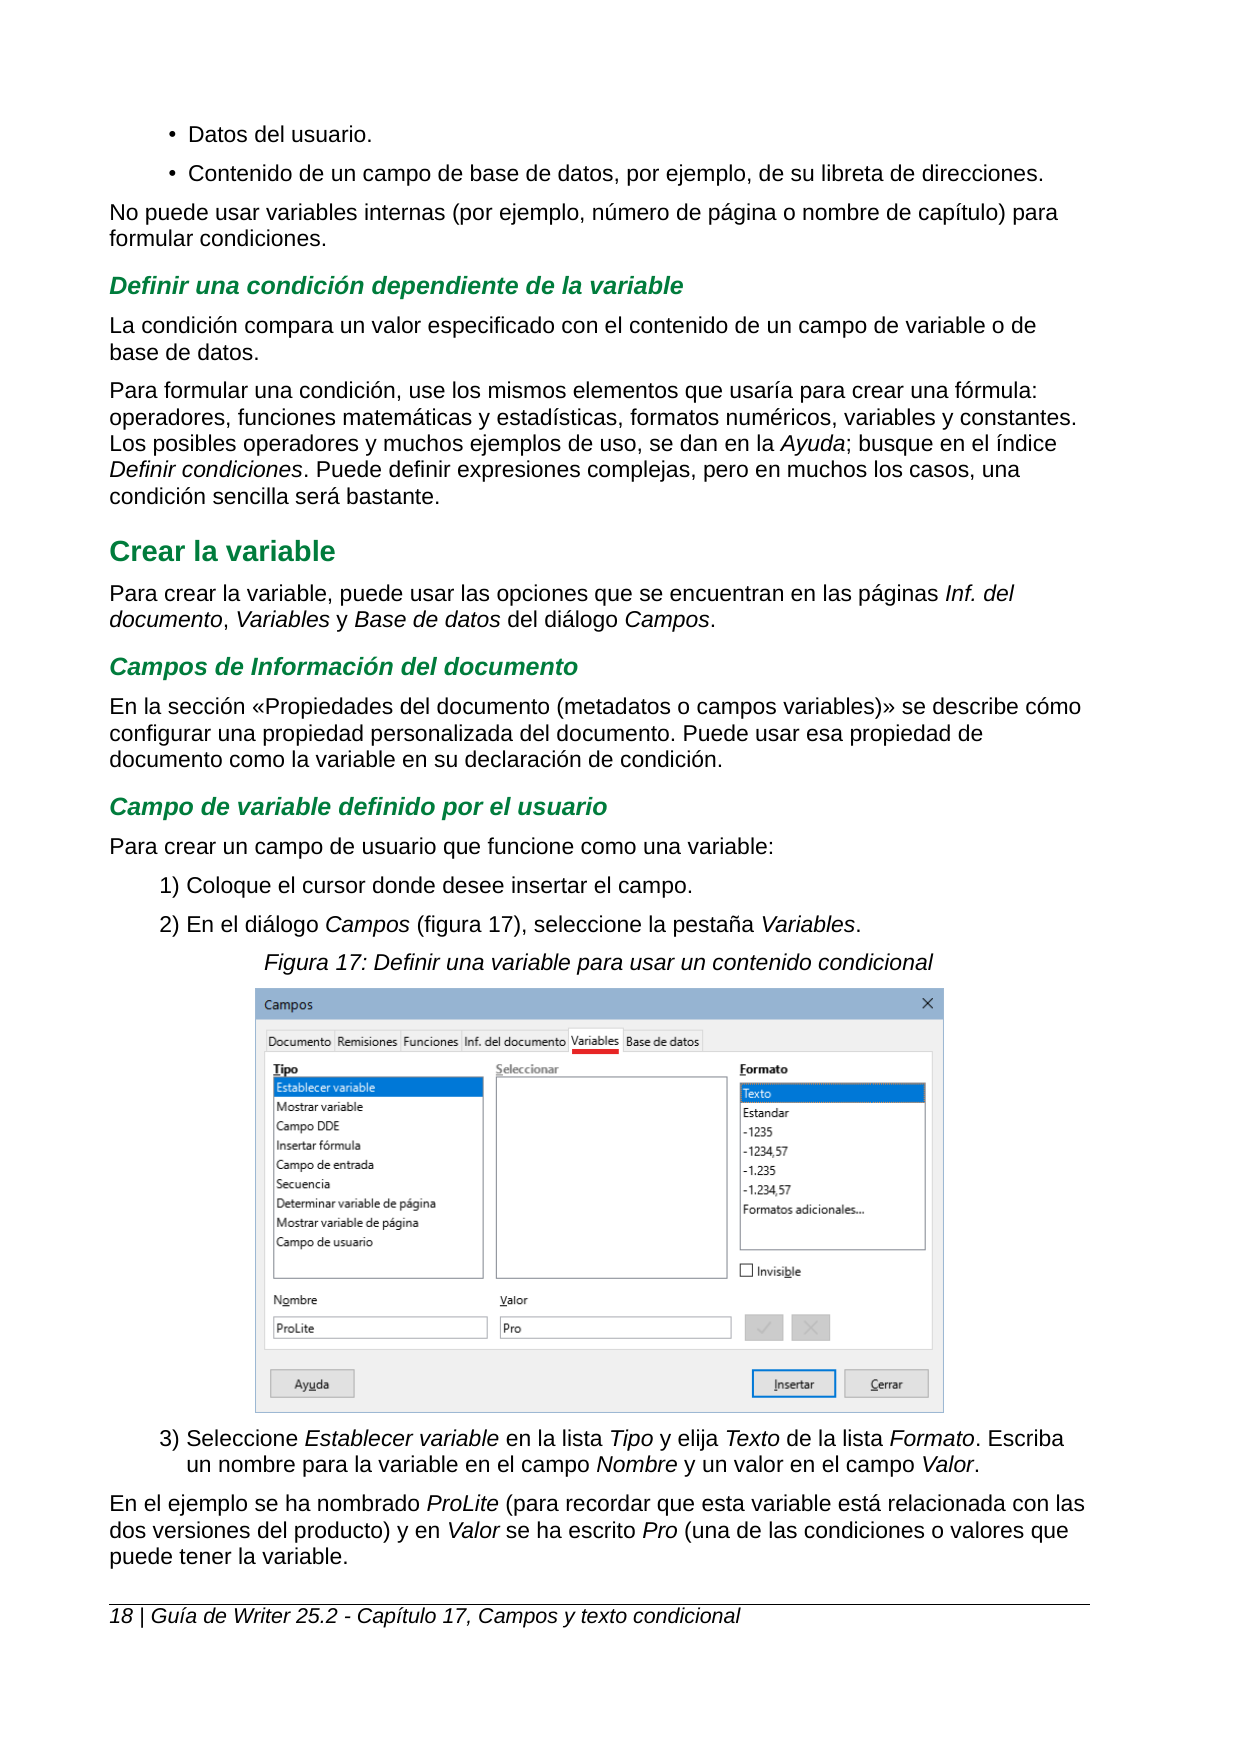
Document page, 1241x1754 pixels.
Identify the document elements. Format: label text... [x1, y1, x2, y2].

list Coloque el cursor donde desee insertar el campo. [186, 872, 1090, 898]
list Contenido de un campo de base de datos, por ejemplo, de su libreta de direcciones. [168, 160, 1090, 186]
text En el ejemplo se ha nombrado ProLite (para recordar que esta variable está relacionada con las dos versiones del producto) y en Valor se ha escrito Pro (una de las condiciones o valores que puede tener la variable. [109, 1490, 1090, 1569]
text En la sección «Propiedades del documento (metadatos o campos variables)» se describe cómo configurar una propiedad personalizada del documento. Puede usar esa propiedad de documento como la variable en su declaración de condición. [109, 693, 1090, 772]
subtitle Definir una condición dependiente de la variable [109, 271, 1090, 300]
text No puede usar variables internas (por ejemplo, número de página o nombre de capítulo) para formular condiciones. [109, 199, 1090, 251]
text Para formular una condición, use los mismos elementos que usaría para crear una fórmula: operadores, funciones matemáticas y estadísticas, formatos numéricos, variables y constantes. Los posibles operadores y muchos ejemplos de uso, se dan en la Ayuda; busque en el índice Definir condiciones. Puede definir expresiones complejas, pero en muchos los casos, una condición sencilla será bastante. [109, 377, 1090, 509]
list Datos del usuario. [168, 121, 1090, 147]
text Para crear la variable, puede usar las opciones que se encuentran en las páginas Inf. del documento, Variables y Base de datos del diálogo Campos. [109, 580, 1090, 632]
text Figura 17: Definir una variable para usar un contenido condicional [255, 949, 944, 976]
list Para crear un campo de usuario que funcione como una variable: [109, 833, 1090, 859]
subtitle Campos de Información del documento [109, 652, 1090, 681]
text La condición compara un valor especificado con el contenido de un campo de variable o de base de datos. [109, 312, 1090, 365]
subtitle Crear la variable [109, 534, 1090, 567]
list En el diálogo Campos (figura 17), seleccione la pestaña Variables. [186, 911, 1090, 937]
list Seleccione Establecer variable en la lista Tipo y elija Texto de la lista Formato. Escriba un nombre para la variable en el campo Nombre y un valor en el campo Valor. [186, 1425, 1090, 1478]
subtitle Campo de variable definido por el usuario [109, 792, 1090, 820]
picture [255, 988, 944, 1413]
